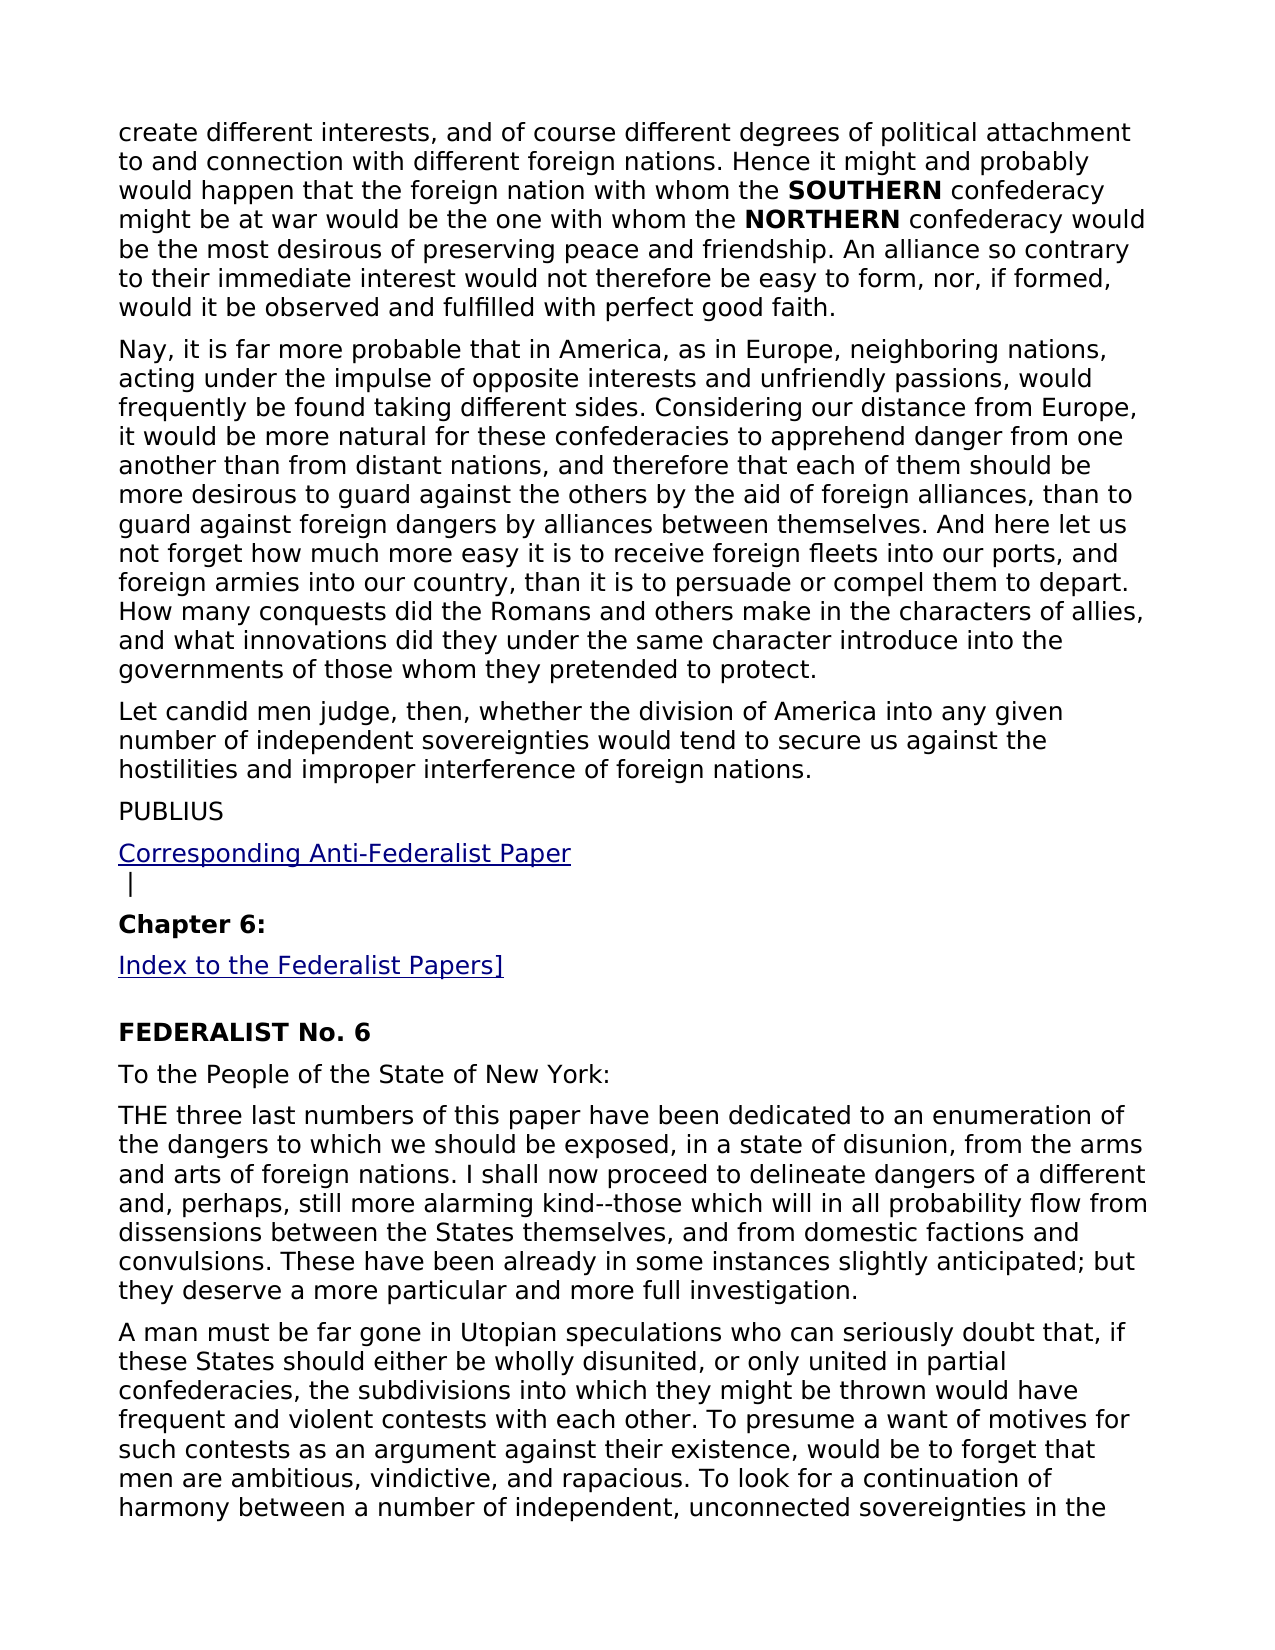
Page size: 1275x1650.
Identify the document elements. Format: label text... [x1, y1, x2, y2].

text Index to the Federalist Papers] [118, 951, 1157, 981]
text A man must be far gone in Utopian speculations who can seriously doubt that, if these States should either be wholly disunited, or only united in partial confederacies, the subdivisions into which they might be thrown would have frequent and violent contests with each other. To presume a want of motives for such contests as an argument against their existence, would be to forget that men are ambitious, vindictive, and rapacious. To look for a continuation of harmony between a number of independent, unconnected sovereignties in the [118, 1318, 1157, 1522]
text Corresponding Anti-Federalist Paper | [118, 839, 1157, 897]
text To the People of the State of New York: [118, 1060, 1157, 1089]
text create different interests, and of course different degrees of political attachment to and connection with different foreign nations. Hence it might and probably would happen that the foreign nation with whom the SOUTHERN confederacy might be at war would be the one with whom the NORTHERN confederacy would be the most desirous of preserving peace and friendship. An alliance so contrary to their immediate interest would not therefore be easy to form, nor, if formed, would it be observed and fulfilled with perfect good faith. [118, 118, 1157, 322]
text Chapter 6: [118, 910, 1157, 939]
text Let candid men judge, then, whether the division of America into any given number of independent sovereignties would tend to secure us against the hostilities and improper interference of foreign nations. [118, 697, 1157, 785]
text THE three last numbers of this paper have been dedicated to an enumeration of the dangers to which we should be exposed, in a state of disunion, from the arms and arts of foreign nations. I shall now proceed to delineate dangers of a different and, perhaps, still more alarming kind--those which will in all probability flow from dissensions between the States themselves, and from domestic factions and convulsions. These have been already in some instances slightly anticipated; but they deserve a more particular and more full investigation. [118, 1101, 1157, 1306]
text Nay, it is far more probable that in America, as in Europe, neighboring nations, acting under the impulse of opposite interests and unfriendly passions, would frequently be found taking different sides. Considering our distance from Europe, it would be more natural for these confederacies to apprehend danger from one another than from distant nations, and therefore that each of them should be more desirous to guard against the others by the aid of foreign alliances, than to guard against foreign dangers by alliances between themselves. And here let us not forget how much more easy it is to receive foreign fleets into our ports, and foreign armies into our country, than it is to persuade or compel them to depart. How many conquests did the Romans and others make in the characters of allies, and what innovations did they under the same character introduce into the governments of those whom they pretended to protect. [118, 335, 1157, 685]
text PUBLIUS [118, 797, 1157, 826]
subtitle FEDERALIST No. 6 [118, 1018, 1157, 1047]
